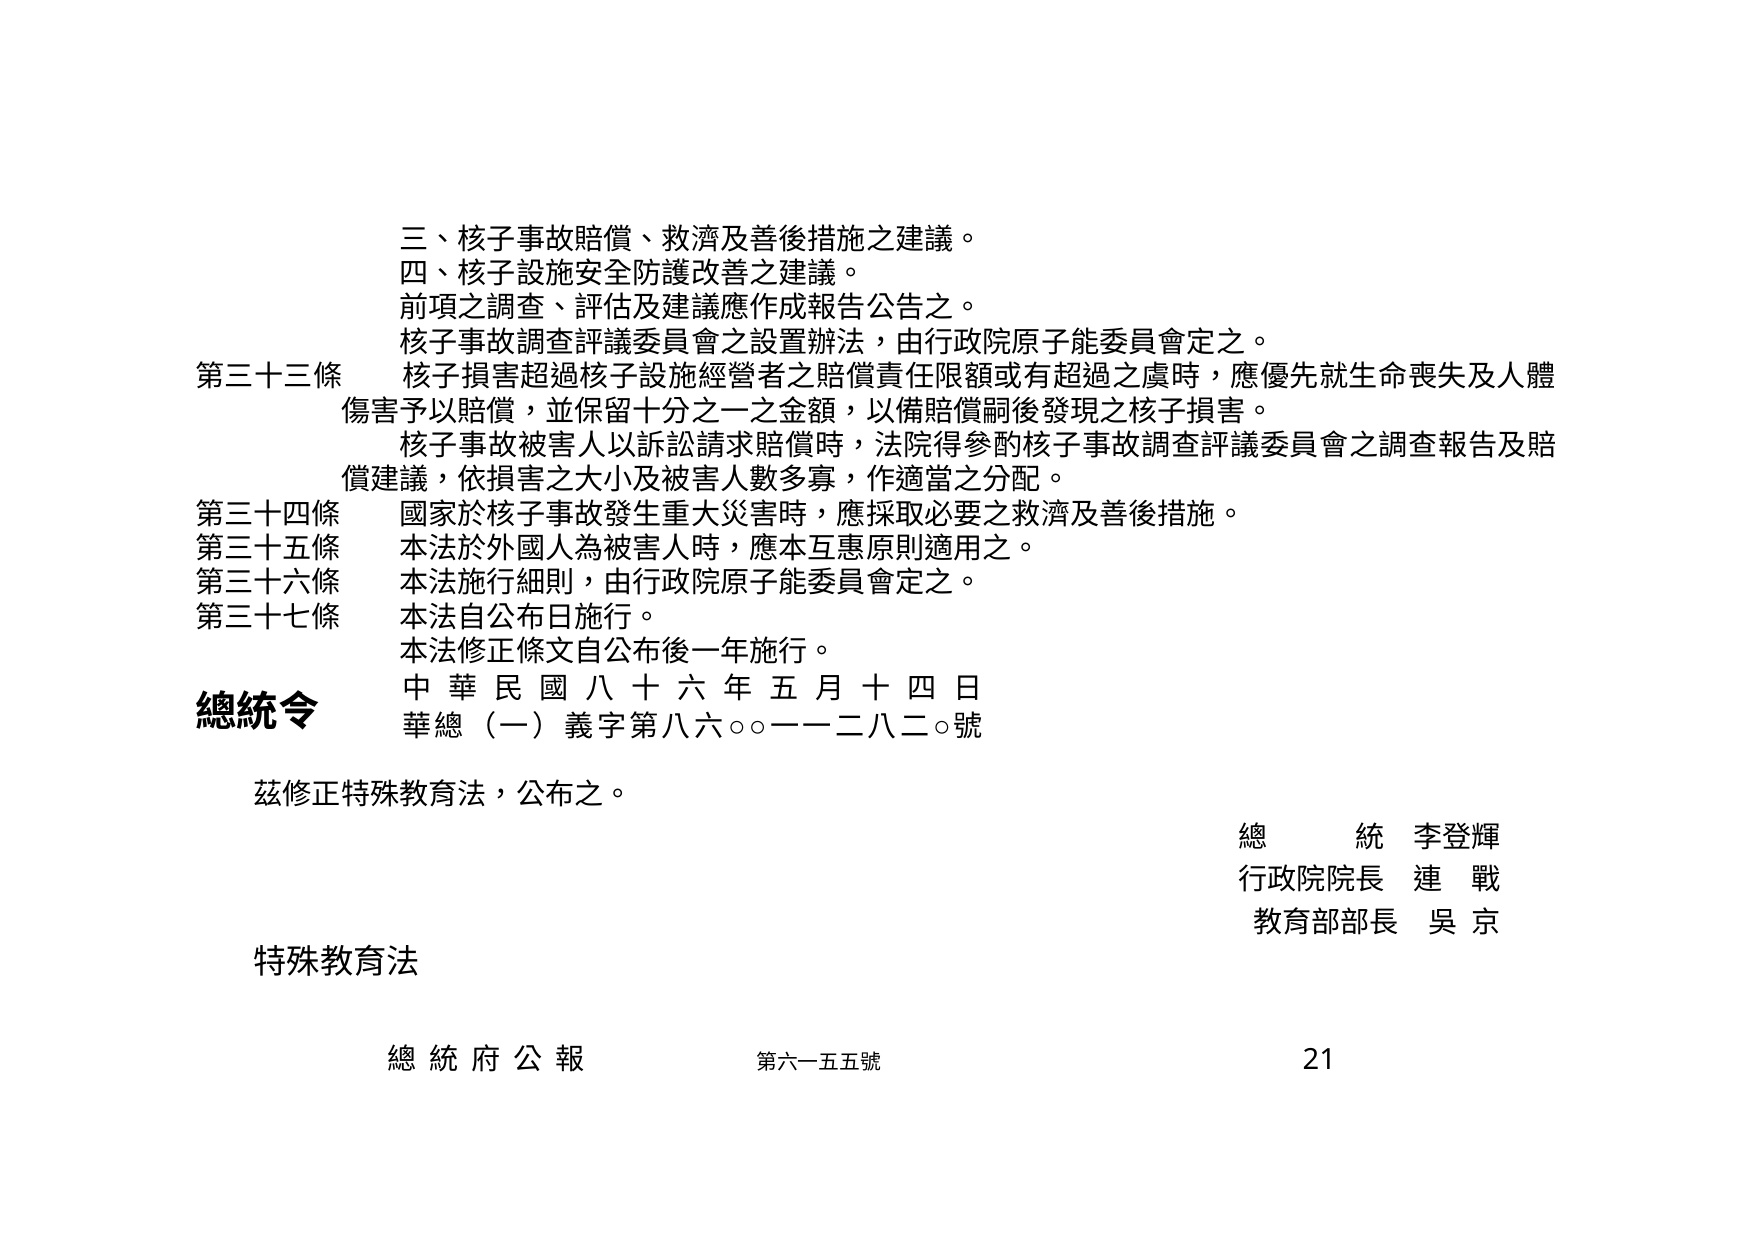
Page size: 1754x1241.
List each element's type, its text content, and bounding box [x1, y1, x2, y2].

text 第三十四條 國家於核子事故發生重大災害時，應採取必要之救濟及善後措施。 [195, 497, 1559, 531]
text 核子事故被害人以訴訟請求賠償時，法院得參酌核子事故調查評議委員會之調查報告及賠償建議，依損害之大小及被害人數多寡，作適當之分配。 [341, 428, 1559, 497]
text 茲修正特殊教育法，公布之。 [195, 775, 1559, 812]
text 三、核子事故賠償、救濟及善後措施之建議。 [399, 222, 1559, 256]
text 第三十七條 本法自公布日施行。 [195, 600, 1559, 634]
text 核子事故調查評議委員會之設置辦法，由行政院原子能委員會定之。 [341, 325, 1559, 359]
text 本法修正條文自公布後一年施行。 [341, 634, 1559, 668]
table_header 中華民國八十六年五月十四日 華總（一）義字第八六○○一一二八二○號 [399, 669, 986, 775]
text 第三十三條 核子損害超過核子設施經營者之賠償責任限額或有超過之虞時，應優先就生命喪失及人體傷害予以賠償，並保留十分之一之金額，以備賠償嗣後發現之核子損害。 [195, 359, 1559, 428]
text 四、核子設施安全防護改善之建議。 [399, 256, 1559, 290]
table_header 總統令 [192, 669, 399, 775]
text 前項之調查、評估及建議應作成報告公告之。 [341, 290, 1559, 325]
text 教育部部長 吳 京 [195, 902, 1501, 940]
text 總 統 李登輝 [195, 817, 1501, 855]
text 特殊教育法 [253, 940, 1559, 981]
text 行政院院長 連 戰 [195, 860, 1501, 897]
text 第三十五條 本法於外國人為被害人時，應本互惠原則適用之。 [195, 531, 1559, 565]
text 第三十六條 本法施行細則，由行政院原子能委員會定之。 [195, 565, 1559, 600]
